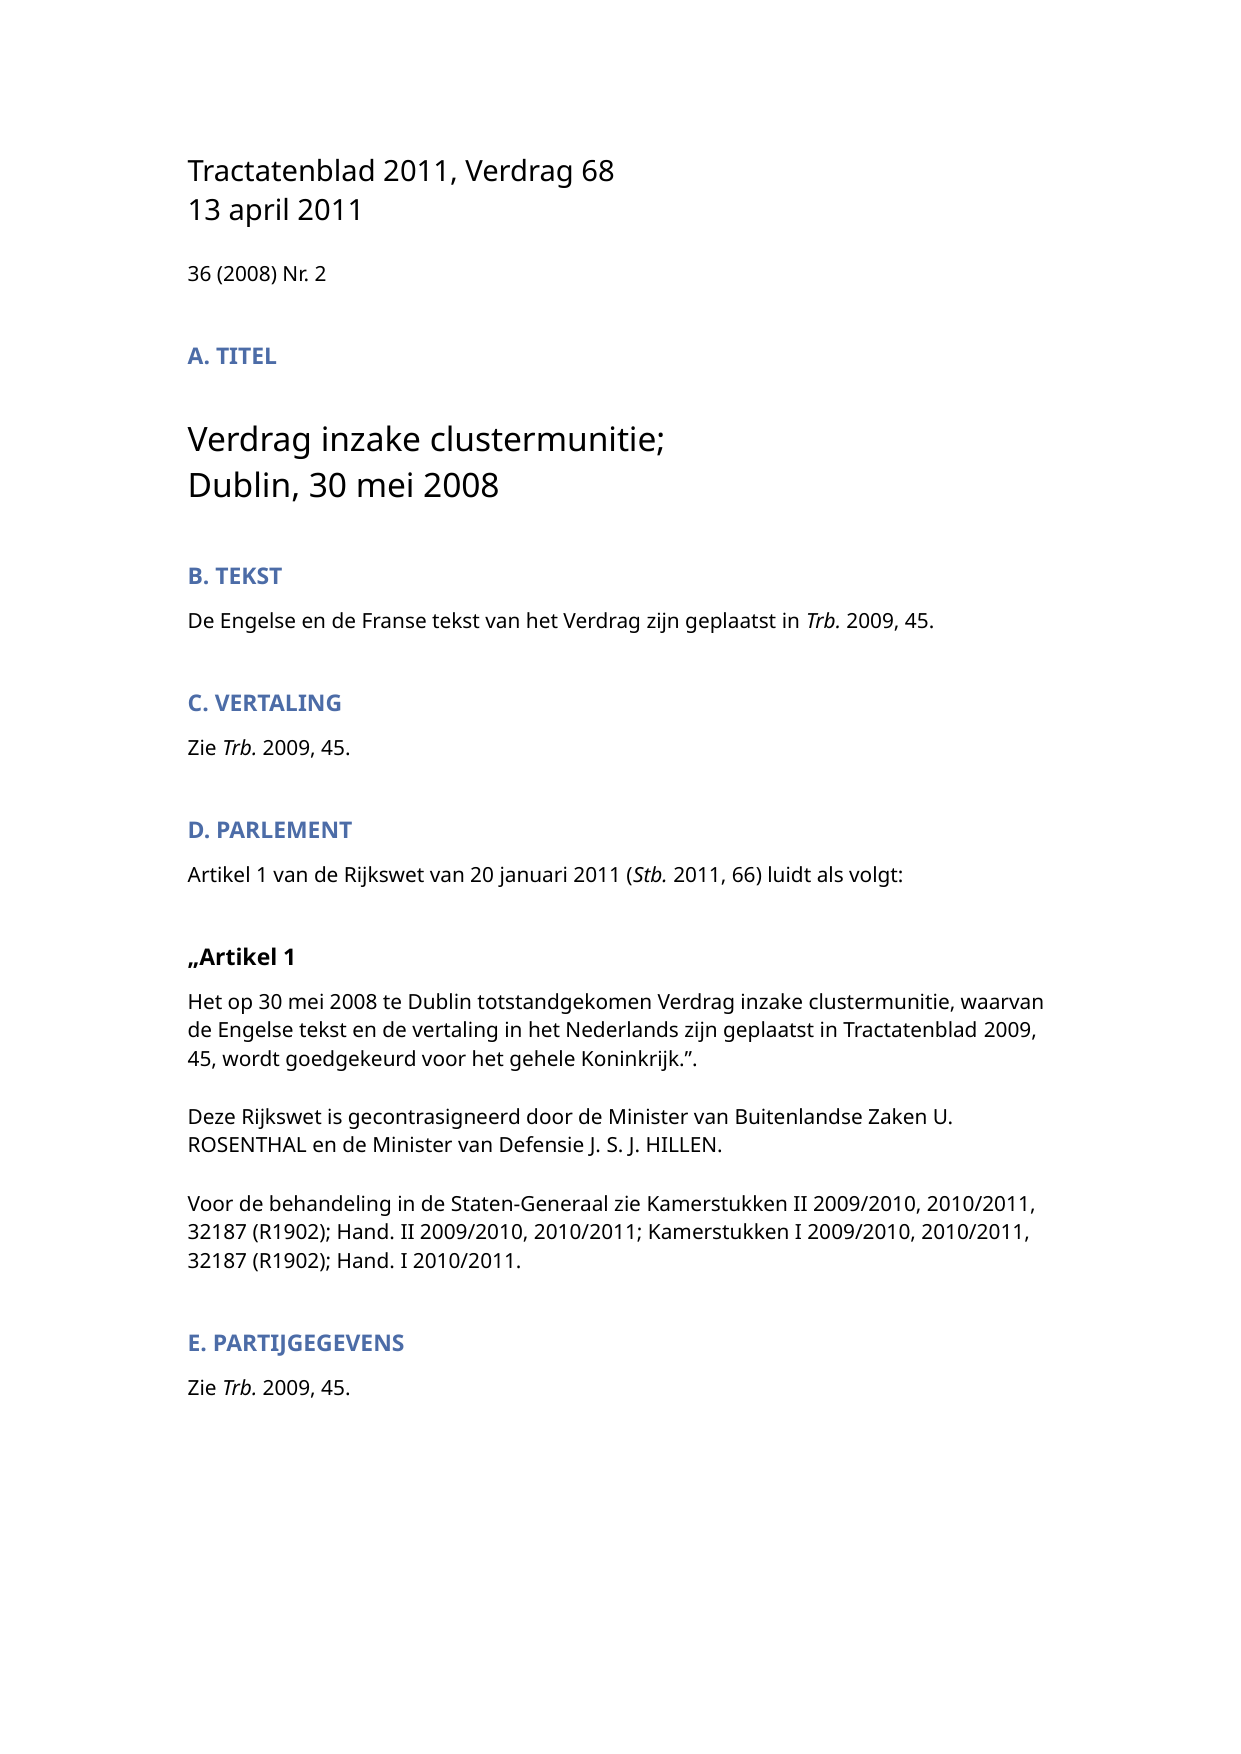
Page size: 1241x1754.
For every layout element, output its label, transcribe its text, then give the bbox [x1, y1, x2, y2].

text Deze Rijkswet is gecontrasigneerd door de Minister van Buitenlandse Zaken U. ROSENTHAL en de Minister van Defensie J. S. J. HILLEN. [187, 1102, 1053, 1159]
text De Engelse en de Franse tekst van het Verdrag zijn geplaatst in Trb. 2009, 45. [187, 606, 1053, 634]
subtitle „Artikel 1 [187, 941, 1053, 972]
text Het op 30 mei 2008 te Dublin totstandgekomen Verdrag inzake clustermunitie, waarvan de Engelse tekst en de vertaling in het Nederlands zijn geplaatst in Tractatenblad 2009, 45, wordt goedgekeurd voor het gehele Koninkrijk.”. [187, 987, 1053, 1072]
subtitle B. TEKST [187, 559, 1053, 591]
text Tractatenblad 2011, Verdrag 68 [187, 150, 1053, 190]
subtitle A. TITEL [187, 340, 1053, 371]
text Voor de behandeling in de Staten-Generaal zie Kamerstukken II 2009/2010, 2010/2011, 32187 (R1902); Hand. II 2009/2010, 2010/2011; Kamerstukken I 2009/2010, 2010/2011, 32187 (R1902); Hand. I 2010/2011. [187, 1189, 1053, 1274]
text Verdrag inzake clustermunitie; [187, 416, 1053, 462]
subtitle C. VERTALING [187, 687, 1053, 718]
text Zie Trb. 2009, 45. [187, 733, 1053, 761]
text Dublin, 30 mei 2008 [187, 462, 1053, 507]
text Artikel 1 van de Rijkswet van 20 januari 2011 (Stb. 2011, 66) luidt als volgt: [187, 860, 1053, 889]
text Zie Trb. 2009, 45. [187, 1373, 1053, 1402]
text 36 (2008) Nr. 2 [187, 259, 1053, 287]
subtitle D. PARLEMENT [187, 814, 1053, 845]
text 13 april 2011 [187, 190, 1053, 229]
subtitle E. PARTIJGEGEVENS [187, 1327, 1053, 1358]
